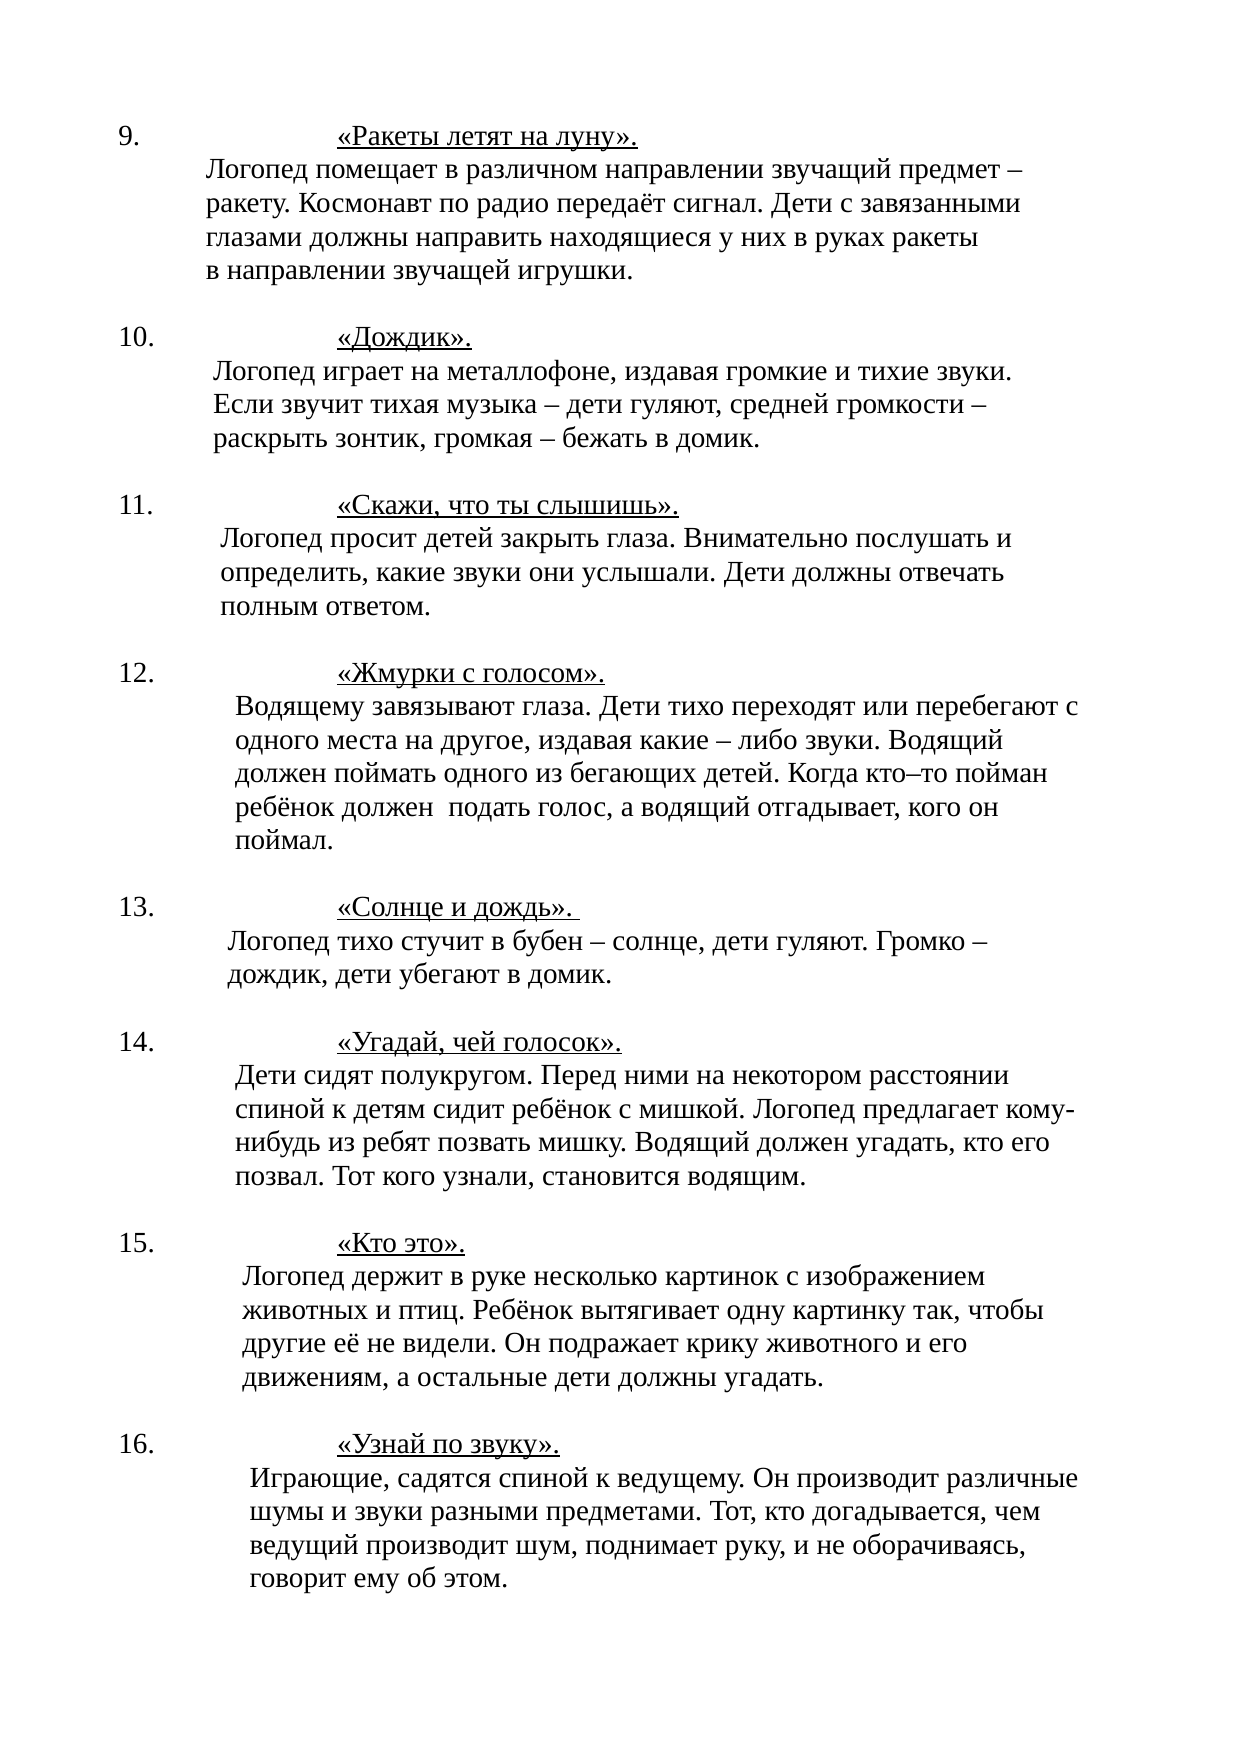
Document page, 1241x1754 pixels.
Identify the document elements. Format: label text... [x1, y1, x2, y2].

text Играющие, садятся спиной к ведущему. Он производит различные [118, 1460, 1122, 1493]
text Логопед тихо стучит в бубен – солнце, дети гуляют. Громко – [118, 923, 1122, 957]
text должен поймать одного из бегающих детей. Когда кто–то пойман [118, 755, 1122, 789]
list «Жмурки с голосом». [118, 655, 1122, 688]
text поймал. [118, 822, 1122, 856]
text позвал. Тот кого узнали, становится водящим. [118, 1158, 1122, 1191]
text другие её не видели. Он подражает крику животного и его [118, 1326, 1122, 1359]
text спиной к детям сидит ребёнок с мишкой. Логопед предлагает кому- [118, 1091, 1122, 1124]
text Если звучит тихая музыка – дети гуляют, средней громкости – [118, 386, 1122, 420]
text одного места на другое, издавая какие – либо звуки. Водящий [118, 722, 1122, 755]
list «Кто это». [118, 1225, 1122, 1258]
list «Дождик». [118, 319, 1122, 353]
text дождик, дети убегают в домик. [118, 957, 1122, 990]
text раскрыть зонтик, громкая – бежать в домик. [118, 420, 1122, 453]
text Логопед просит детей закрыть глаза. Внимательно послушать и [118, 521, 1122, 554]
text ребёнок должен подать голос, а водящий отгадывает, кого он [118, 789, 1122, 822]
text животных и птиц. Ребёнок вытягивает одну картинку так, чтобы [118, 1292, 1122, 1326]
list «Узнай по звуку». [118, 1426, 1122, 1460]
text ведущий производит шум, поднимает руку, и не оборачиваясь, [118, 1527, 1122, 1560]
list «Солнце и дождь». [118, 889, 1122, 923]
text Логопед играет на металлофоне, издавая громкие и тихие звуки. [118, 353, 1122, 386]
list «Скажи, что ты слышишь». [118, 487, 1122, 521]
text движениям, а остальные дети должны угадать. [118, 1359, 1122, 1393]
text Водящему завязывают глаза. Дети тихо переходят или перебегают с [118, 688, 1122, 722]
text нибудь из ребят позвать мишку. Водящий должен угадать, кто его [118, 1124, 1122, 1158]
list «Ракеты летят на луну». [118, 118, 1122, 152]
text Дети сидят полукругом. Перед ними на некотором расстоянии [118, 1057, 1122, 1091]
list «Угадай, чей голосок». [118, 1024, 1122, 1057]
text говорит ему об этом. [118, 1560, 1122, 1594]
text Логопед держит в руке несколько картинок с изображением [118, 1258, 1122, 1292]
text в направлении звучащей игрушки. [118, 252, 1122, 286]
text глазами должны направить находящиеся у них в руках ракеты [118, 219, 1122, 252]
text ракету. Космонавт по радио передаёт сигнал. Дети с завязанными [118, 185, 1122, 219]
text Логопед помещает в различном направлении звучащий предмет – [118, 152, 1122, 185]
text шумы и звуки разными предметами. Тот, кто догадывается, чем [118, 1493, 1122, 1527]
text определить, какие звуки они услышали. Дети должны отвечать [118, 554, 1122, 588]
text полным ответом. [118, 588, 1122, 621]
